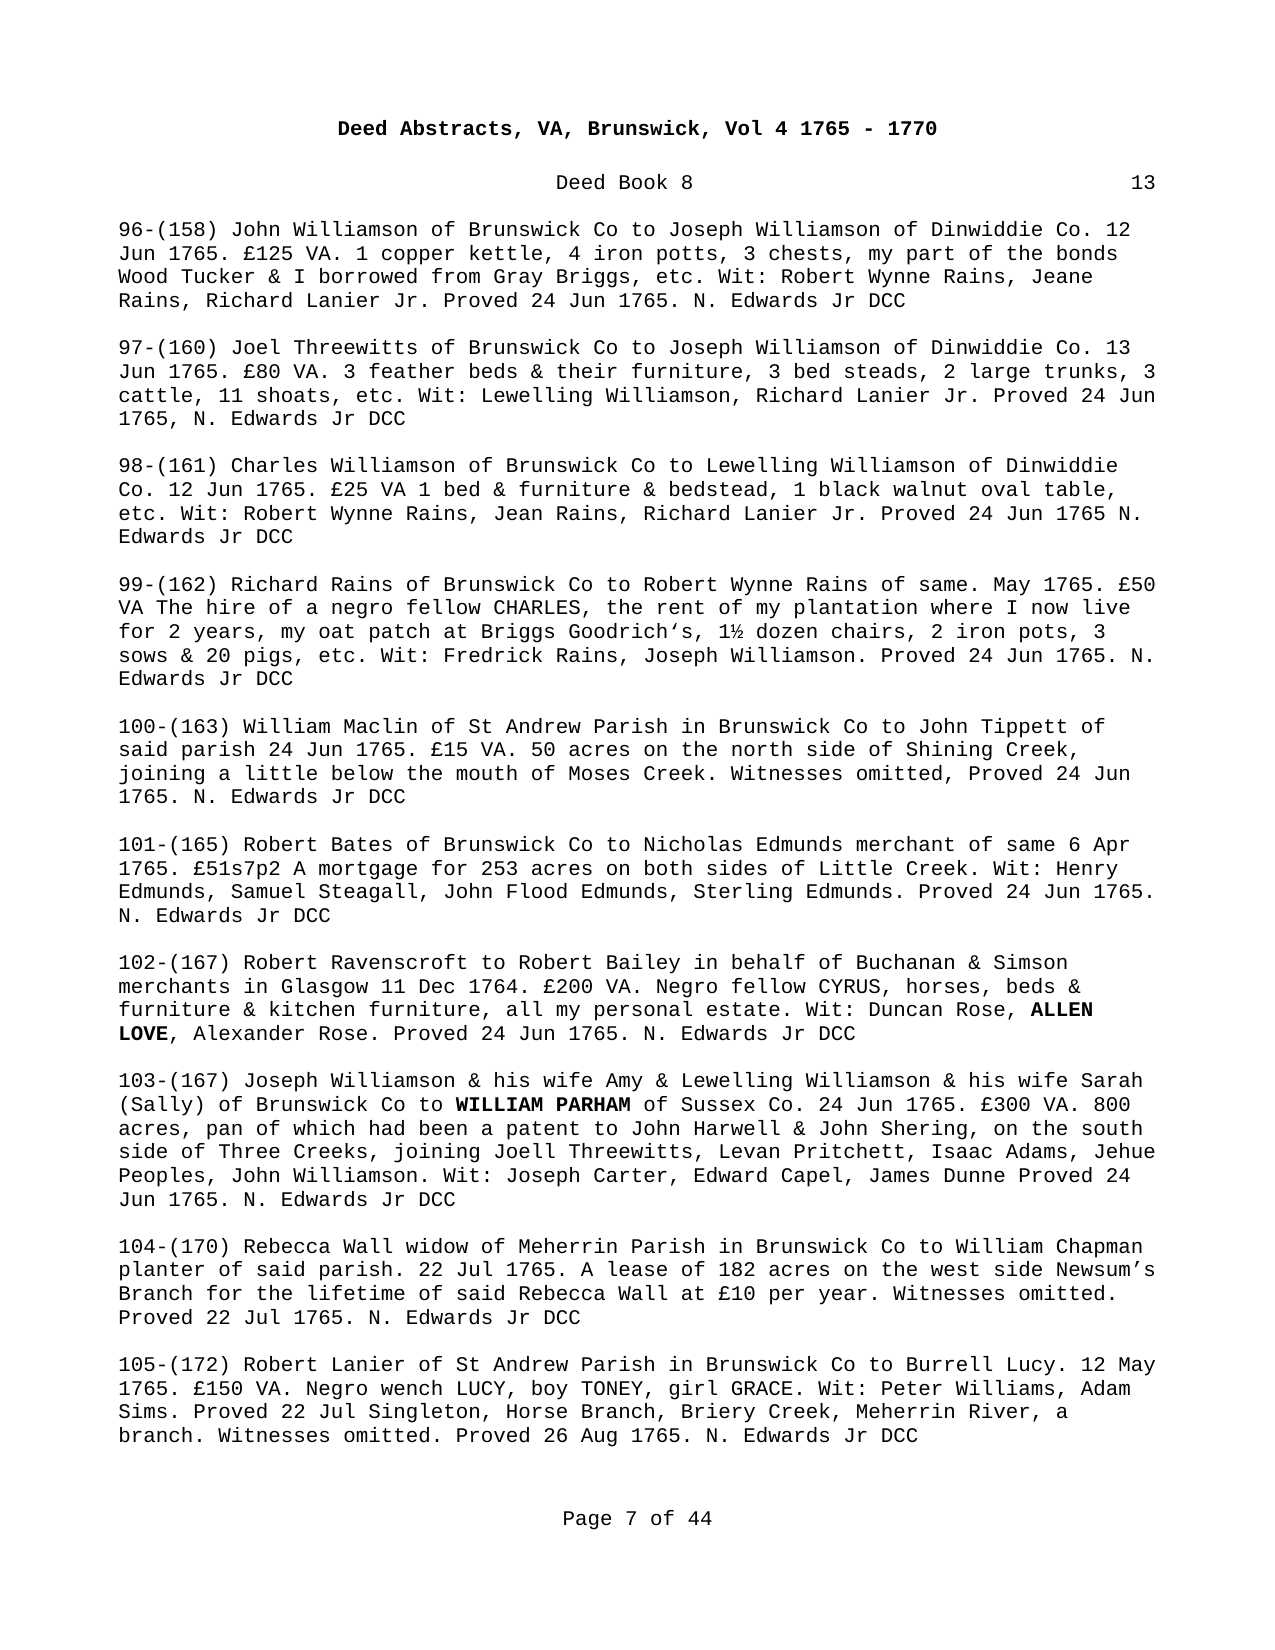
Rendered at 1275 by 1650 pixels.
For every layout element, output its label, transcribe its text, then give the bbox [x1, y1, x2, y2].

text 100-(163) William Maclin of St Andrew Parish in Brunswick Co to John Tippett of said parish 24 Jun 1765. £15 VA. 50 acres on the north side of Shining Creek, joining a little below the mouth of Moses Creek. Witnesses omitted, Proved 24 Jun 1765. N. Edwards Jr DCC [118, 716, 1157, 810]
text 105-(172) Robert Lanier of St Andrew Parish in Brunswick Co to Burrell Lucy. 12 May 1765. £150 VA. Negro wench Lucy, boy Toney, girl Grace. Wit: Peter Williams, Adam Sims. Proved 22 Jul Singleton, Horse Branch, Briery Creek, Meherrin River, a branch. Witnesses omitted. Proved 26 Aug 1765. N. Edwards Jr DCC [118, 1354, 1157, 1449]
text 98-(161) Charles Williamson of Brunswick Co to Lewelling Williamson of Dinwiddie Co. 12 Jun 1765. £25 VA 1 bed & furniture & bedstead, 1 black walnut oval table, etc. Wit: Robert Wynne Rains, Jean Rains, Richard Lanier Jr. Proved 24 Jun 1765 N. Edwards Jr DCC [118, 456, 1157, 550]
text 99-(162) Richard Rains of Brunswick Co to Robert Wynne Rains of same. May 1765. £50 VA The hire of a negro fellow Charles, the rent of my plantation where I now live for 2 years, my oat patch at Briggs Goodrich‘s, 1½ dozen chairs, 2 iron pots, 3 sows & 20 pigs, etc. Wit: Fredrick Rains, Joseph Williamson. Proved 24 Jun 1765. N. Edwards Jr DCC [118, 574, 1157, 692]
text 104-(170) Rebecca Wall widow of Meherrin Parish in Brunswick Co to William Chapman planter of said parish. 22 Jul 1765. A lease of 182 acres on the west side Newsum’s Branch for the lifetime of said Rebecca Wall at £10 per year. Witnesses omitted. Proved 22 Jul 1765. N. Edwards Jr DCC [118, 1236, 1157, 1330]
text 102-(167) Robert Ravenscroft to Robert Bailey in behalf of Buchanan & Simson merchants in Glasgow 11 Dec 1764. £200 VA. Negro fellow Cyrus, horses, beds & furniture & kitchen furniture, all my personal estate. Wit: Duncan Rose, Allen Love, Alexander Rose. Proved 24 Jun 1765. N. Edwards Jr DCC [118, 952, 1157, 1047]
text 97-(160) Joel Threewitts of Brunswick Co to Joseph Williamson of Dinwiddie Co. 13 Jun 1765. £80 VA. 3 feather beds & their furniture, 3 bed steads, 2 large trunks, 3 cattle, 11 shoats, etc. Wit: Lewelling Williamson, Richard Lanier Jr. Proved 24 Jun 1765, N. Edwards Jr DCC [118, 337, 1157, 432]
text Deed Book 8 13 [118, 172, 1157, 195]
text 101-(165) Robert Bates of Brunswick Co to Nicholas Edmunds merchant of same 6 Apr 1765. £51s7p2 A mortgage for 253 acres on both sides of Little Creek. Wit: Henry Edmunds, Samuel Steagall, John Flood Edmunds, Sterling Edmunds. Proved 24 Jun 1765. N. Edwards Jr DCC [118, 834, 1157, 928]
text 96-(158) John Williamson of Brunswick Co to Joseph Williamson of Dinwiddie Co. 12 Jun 1765. £125 VA. 1 copper kettle, 4 iron potts, 3 chests, my part of the bonds Wood Tucker & I borrowed from Gray Briggs, etc. Wit: Robert Wynne Rains, Jeane Rains, Richard Lanier Jr. Proved 24 Jun 1765. N. Edwards Jr DCC [118, 219, 1157, 314]
text 103-(167) Joseph Williamson & his wife Amy & Lewelling Williamson & his wife Sarah (Sally) of Brunswick Co to William Parham of Sussex Co. 24 Jun 1765. £300 VA. 800 acres, pan of which had been a patent to John Harwell & John Shering, on the south side of Three Creeks, joining Joell Threewitts, Levan Pritchett, Isaac Adams, Jehue Peoples, John Williamson. Wit: Joseph Carter, Edward Capel, James Dunne Proved 24 Jun 1765. N. Edwards Jr DCC [118, 1070, 1157, 1212]
